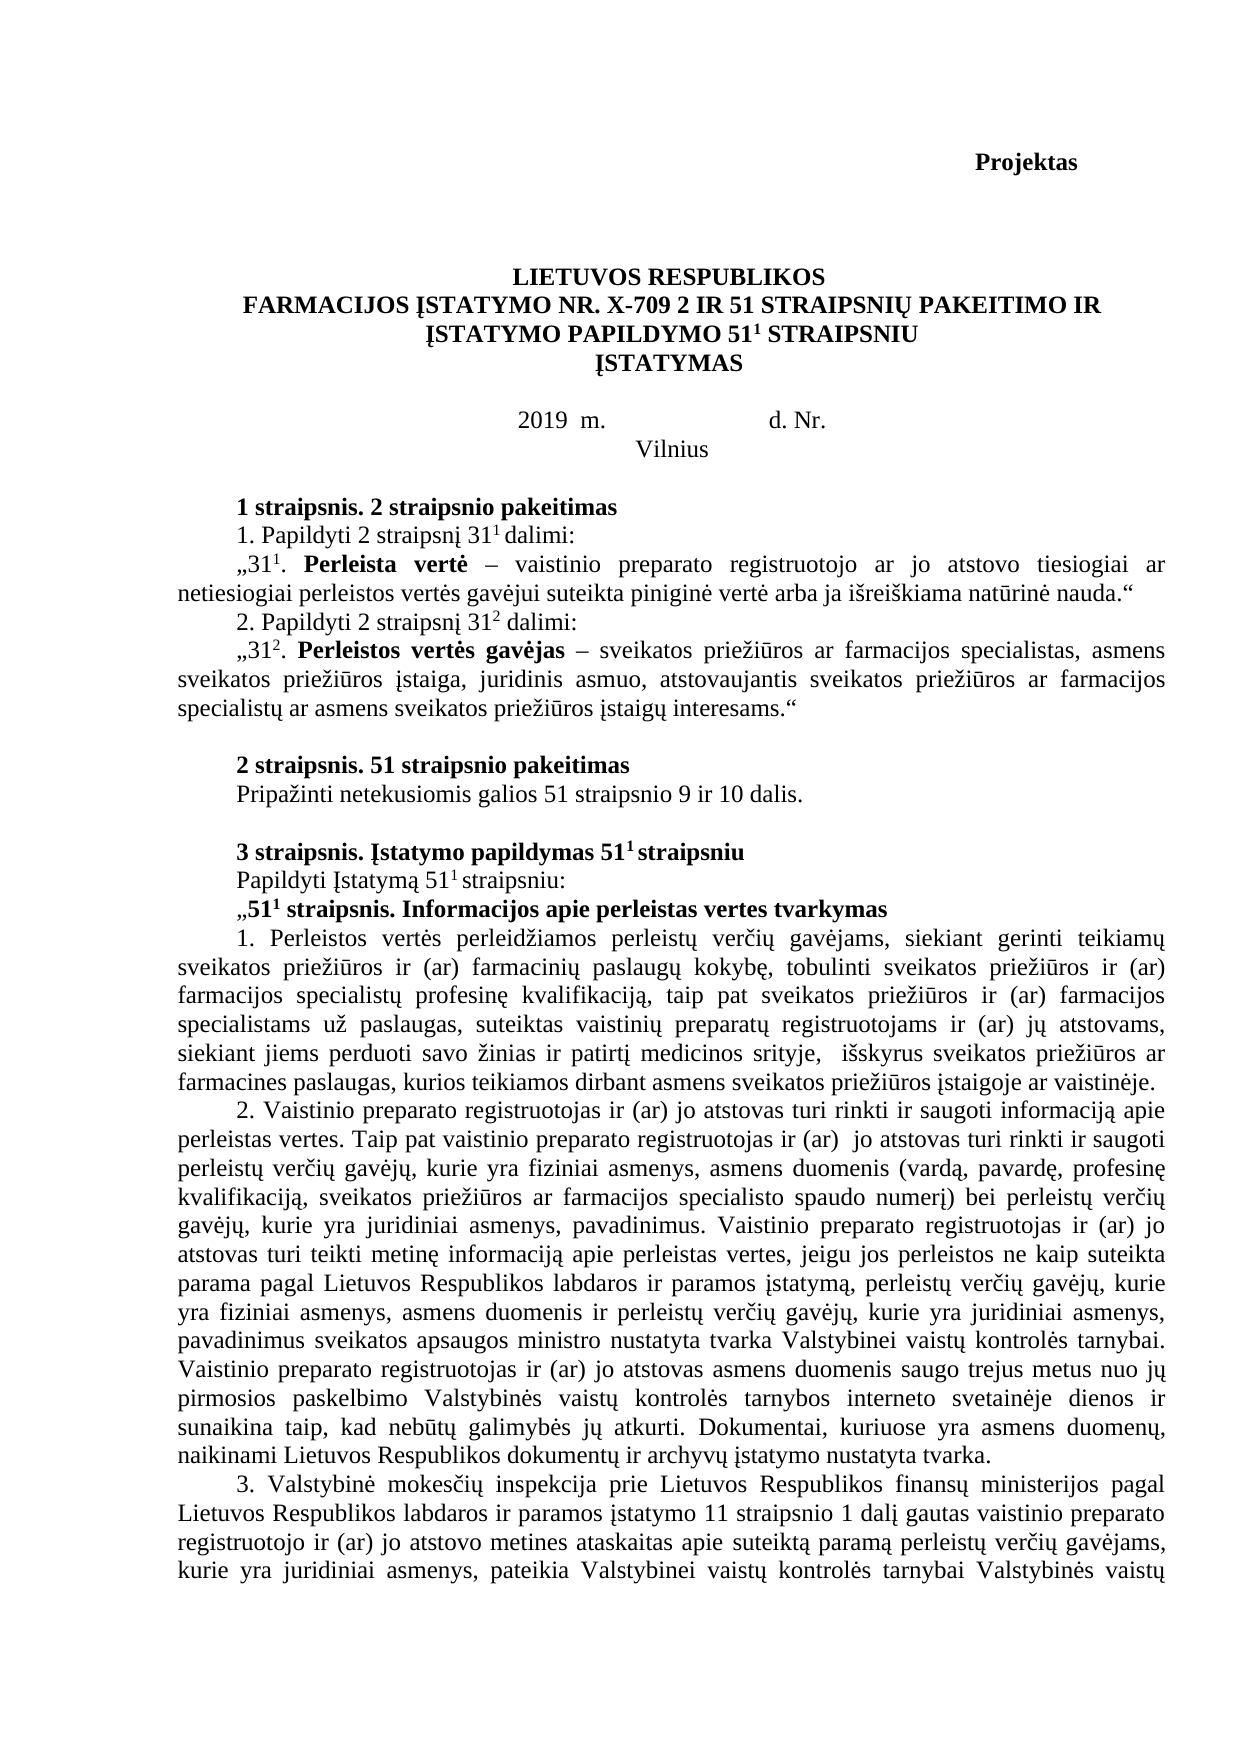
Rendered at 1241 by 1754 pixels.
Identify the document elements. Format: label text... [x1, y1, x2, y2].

text ĮSTATYMAS [177, 348, 1167, 377]
text „311. Perleista vertė – vaistinio preparato registruotojo ar jo atstovo tiesiogiai ar netiesiogiai perleistos vertės gavėjui suteikta piniginė vertė arba ja išreiškiama natūrinė nauda.“ [177, 549, 1167, 607]
text 2 straipsnis. 51 straipsnio pakeitimas [177, 751, 1167, 779]
text 1. Papildyti 2 straipsnį 311 dalimi: [177, 521, 1167, 549]
text 1. Perleistos vertės perleidžiamos perleistų verčių gavėjams, siekiant gerinti teikiamų sveikatos priežiūros ir (ar) farmacinių paslaugų kokybę, tobulinti sveikatos priežiūros ir (ar) farmacijos specialistų profesinę kvalifikaciją, taip pat sveikatos priežiūros ir (ar) farmacijos specialistams už paslaugas, suteiktas vaistinių preparatų registruotojams ir (ar) jų atstovams, siekiant jiems perduoti savo žinias ir patirtį medicinos srityje, išskyrus sveikatos priežiūros ar farmacines paslaugas, kurios teikiamos dirbant asmens sveikatos priežiūros įstaigoje ar vaistinėje. [177, 923, 1167, 1096]
text Vilnius [177, 434, 1167, 463]
text Projektas [886, 147, 1167, 176]
text 2. Vaistinio preparato registruotojas ir (ar) jo atstovas turi rinkti ir saugoti informaciją apie perleistas vertes. Taip pat vaistinio preparato registruotojas ir (ar) jo atstovas turi rinkti ir saugoti perleistų verčių gavėjų, kurie yra fiziniai asmenys, asmens duomenis (vardą, pavardę, profesinę kvalifikaciją, sveikatos priežiūros ar farmacijos specialisto spaudo numerį) bei perleistų verčių gavėjų, kurie yra juridiniai asmenys, pavadinimus. Vaistinio preparato registruotojas ir (ar) jo atstovas turi teikti metinę informaciją apie perleistas vertes, jeigu jos perleistos ne kaip suteikta parama pagal Lietuvos Respublikos labdaros ir paramos įstatymą, perleistų verčių gavėjų, kurie yra fiziniai asmenys, asmens duomenis ir perleistų verčių gavėjų, kurie yra juridiniai asmenys, pavadinimus sveikatos apsaugos ministro nustatyta tvarka Valstybinei vaistų kontrolės tarnybai. Vaistinio preparato registruotojas ir (ar) jo atstovas asmens duomenis saugo trejus metus nuo jų pirmosios paskelbimo Valstybinės vaistų kontrolės tarnybos interneto svetainėje dienos ir sunaikina taip, kad nebūtų galimybės jų atkurti. Dokumentai, kuriuose yra asmens duomenų, naikinami Lietuvos Respublikos dokumentų ir archyvų įstatymo nustatyta tvarka. [177, 1096, 1167, 1469]
text Papildyti Įstatymą 511 straipsniu: [177, 866, 1167, 894]
text „312. Perleistos vertės gavėjas – sveikatos priežiūros ar farmacijos specialistas, asmens sveikatos priežiūros įstaiga, juridinis asmuo, atstovaujantis sveikatos priežiūros ar farmacijos specialistų ar asmens sveikatos priežiūros įstaigų interesams.“ [177, 636, 1167, 722]
text FARMACIJOS ĮSTATYMO NR. X-709 2 IR 51 STRAIPSNIŲ PAKEITIMO IR ĮSTATYMO PAPILDYMO 511 STRAIPSNIU [177, 291, 1167, 348]
text 3. Valstybinė mokesčių inspekcija prie Lietuvos Respublikos finansų ministerijos pagal Lietuvos Respublikos labdaros ir paramos įstatymo 11 straipsnio 1 dalį gautas vaistinio preparato registruotojo ir (ar) jo atstovo metines ataskaitas apie suteiktą paramą perleistų verčių gavėjams, kurie yra juridiniai asmenys, pateikia Valstybinei vaistų kontrolės tarnybai Valstybinės vaistų [177, 1469, 1167, 1584]
text Pripažinti netekusiomis galios 51 straipsnio 9 ir 10 dalis. [177, 779, 1167, 808]
text 2. Papildyti 2 straipsnį 312 dalimi: [177, 607, 1167, 636]
text LIETUVOS RESPUBLIKOS [177, 262, 1167, 291]
text „511 straipsnis. Informacijos apie perleistas vertes tvarkymas [177, 894, 1167, 923]
text 2019 m. d. Nr. [177, 406, 1167, 434]
text 1 straipsnis. 2 straipsnio pakeitimas [177, 492, 1167, 521]
text 3 straipsnis. Įstatymo papildymas 511 straipsniu [177, 837, 1167, 866]
